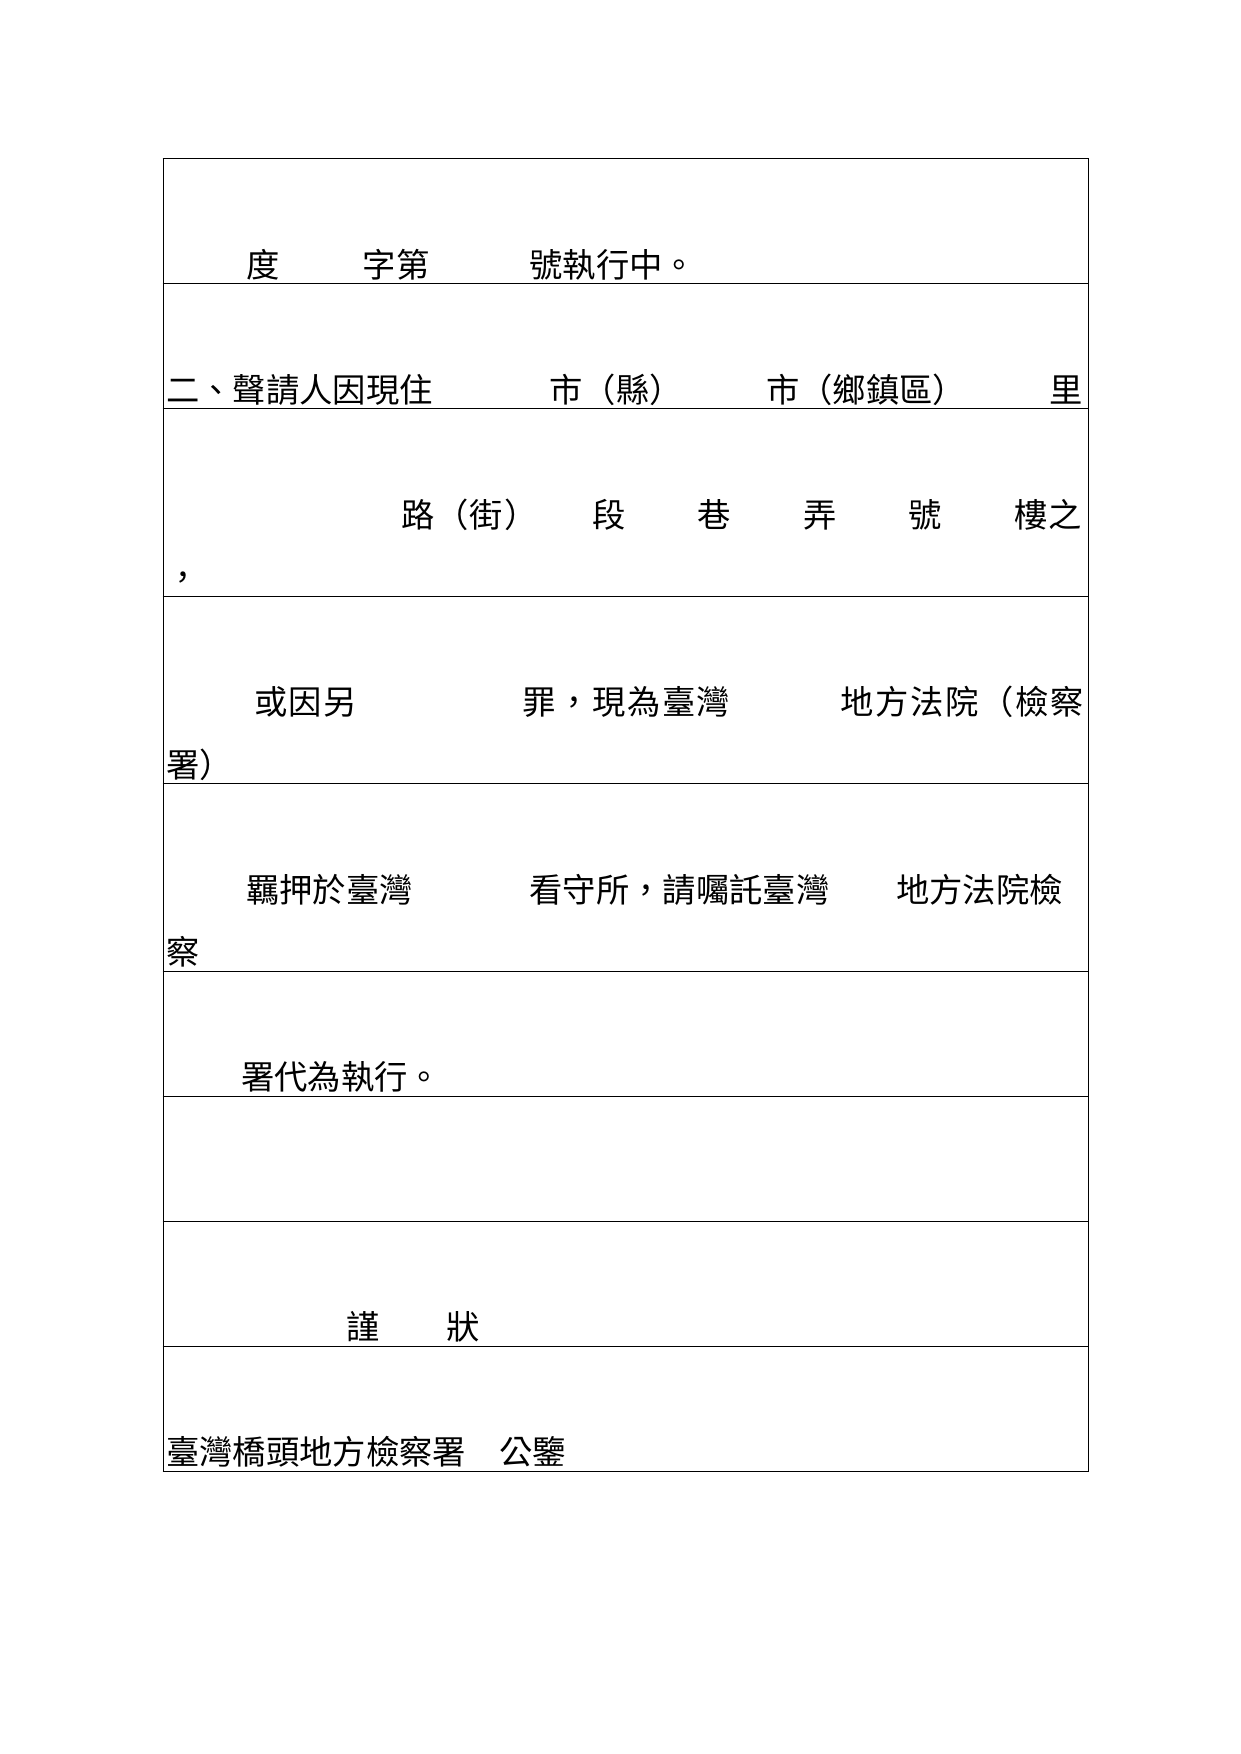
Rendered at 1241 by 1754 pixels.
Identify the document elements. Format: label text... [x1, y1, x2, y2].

table_cell 臺灣橋頭地方檢察署 公鑒 [164, 1347, 1088, 1471]
table_cell 謹 狀 [164, 1222, 1088, 1346]
table_cell 署代為執行。 [164, 972, 1088, 1096]
table_cell 二、聲請人因現住 市（縣） 市（鄉鎮區） 里 [164, 284, 1088, 408]
table_cell 度 字第 號執行中。 [164, 159, 1088, 283]
table_cell 羈押於臺灣 看守所，請囑託臺灣 地方法院檢察 [164, 784, 1088, 971]
table_cell 路（街） 段 巷 弄 號 樓之 ， [164, 409, 1088, 596]
table_cell 或因另 罪，現為臺灣 地方法院（檢察署） [164, 597, 1088, 783]
table_cell [164, 1097, 1088, 1221]
